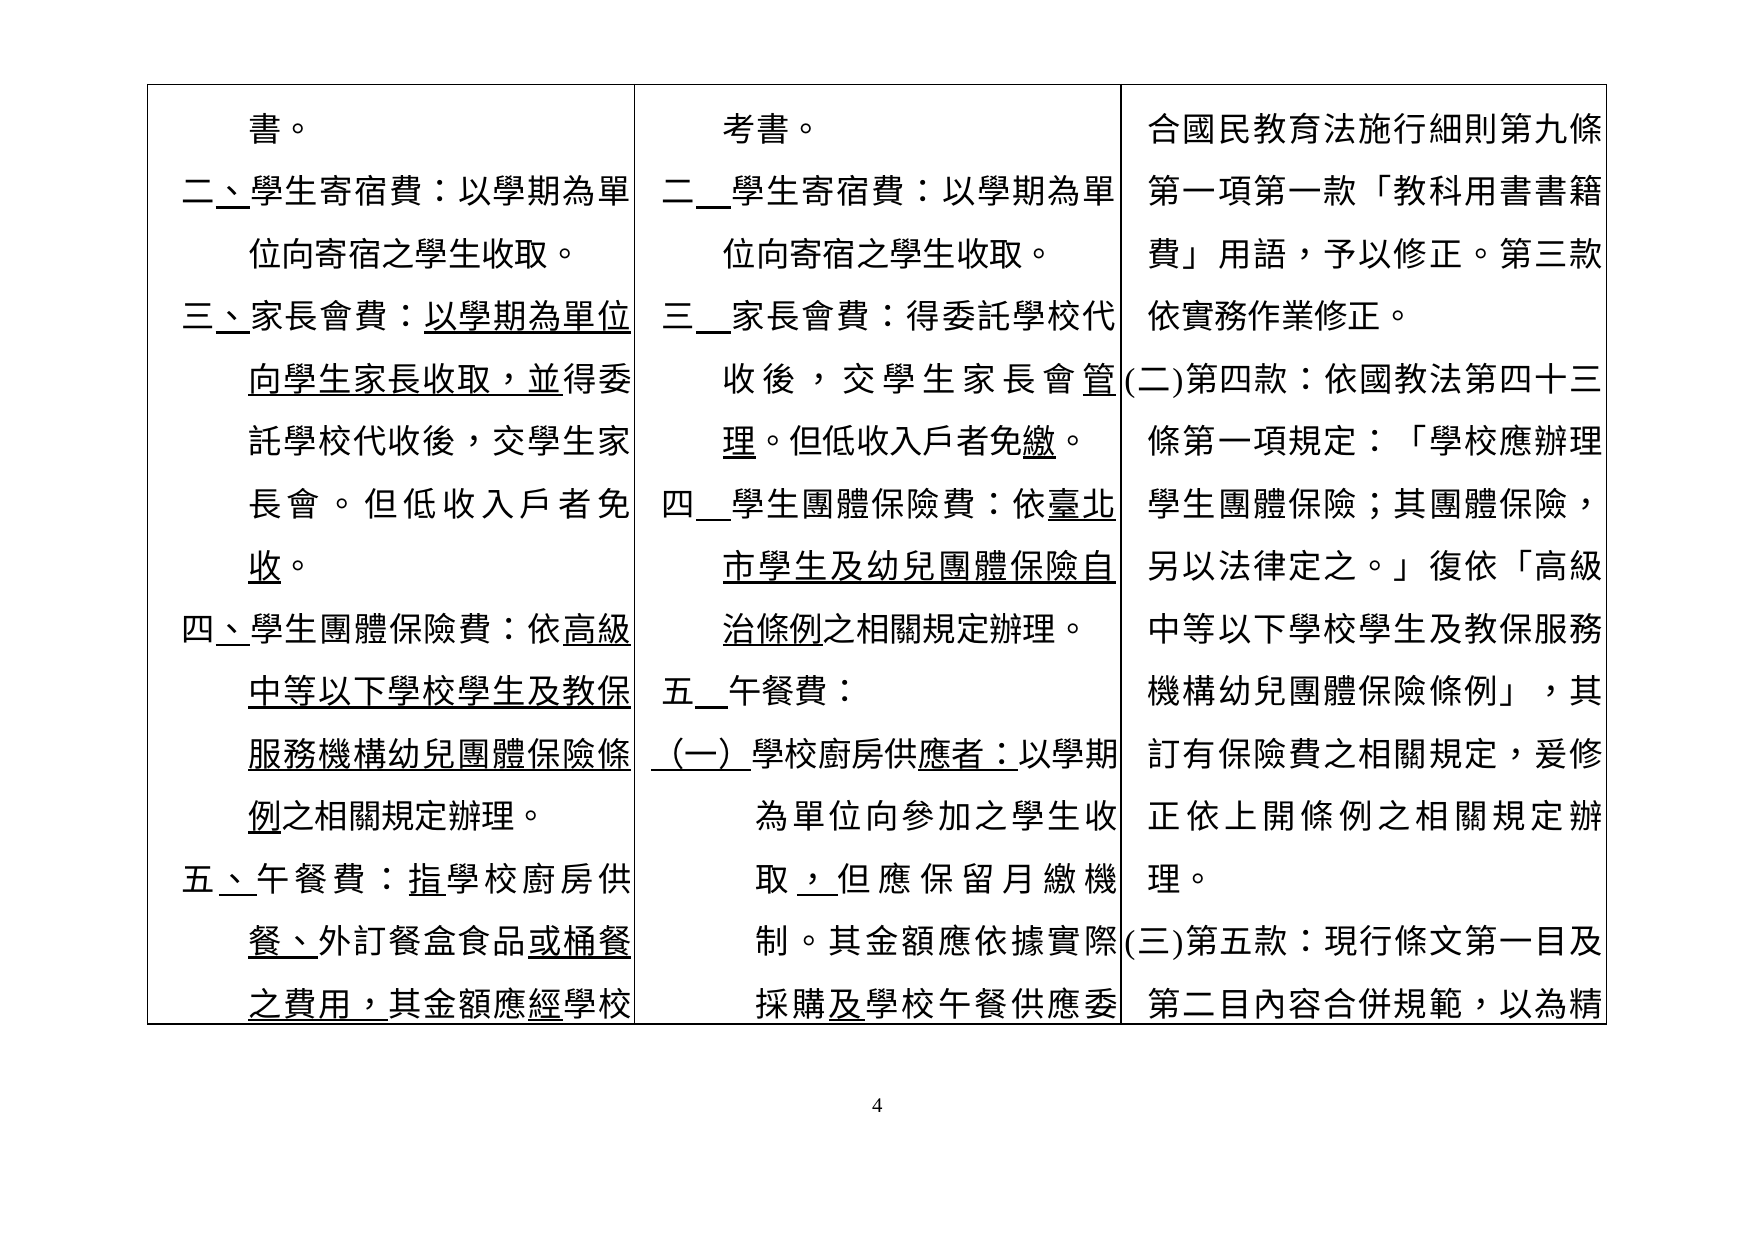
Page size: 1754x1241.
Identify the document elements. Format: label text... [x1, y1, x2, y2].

table_cell 考書。 二 學生寄宿費：以學期為單位向寄宿之學生收取。 三 家長會費：得委託學校代收後，交學生家長會管理。但低收入戶者免繳。 四 學生團體保險費：依臺北市學生及幼兒團體保險自治條例之相關規定辦理。 五 午餐費： （一）學校廚房供應者：以學期為單位向參加之學生收取，但應保留月繳機制。其金額應依據實際採購及學校午餐供應委 [635, 85, 1120, 1023]
table_cell 合國民教育法施行細則第九條第一項第一款「教科用書書籍費」用語，予以修正。第三款依實務作業修正。 (二)第四款：依國教法第四十三條第一項規定：「學校應辦理學生團體保險；其團體保險，另以法律定之。」復依「高級中等以下學校學生及教保服務機構幼兒團體保險條例」，其訂有保險費之相關規定，爰修正依上開條例之相關規定辦理。 (三)第五款：現行條文第一目及第二目內容合併規範，以為精 [1122, 85, 1606, 1023]
table_cell 第四條 代收代辦費之項目及其收取方式，學校應依下列規定辦理： 一、教科用書書籍費：向購買之學生收取。但不得代辦或介紹購買工具書或參考書。 二、學生寄宿費：以學期為單位向寄宿之學生收取。 三、家長會費：以學期為單位向學生家長收取，並得委託學校代收後，交學生家長會。但低收入戶者免收。 四、學生團體保險費：依高級中等以下學校學生及教保服務機構幼兒團體保險條例之相關規定辦理。 五、午餐費：指學校廚房供餐、外訂餐盒食品或桶餐之費用，其金額應經學校午餐供應委員會決議後，依據實際採購金額，以學期為單位向參加之學生收取。但應保留月繳機制。 六、學習輔導費：以學期為單位向參加之學生收取。 七、國民小學課後照顧服務班費：依臺北市國民小學辦理課後照顧服務班補充規定辦理。 八、交通車費：以月份或學期為單位向搭乘之學生收取。 九、冷氣使用及維護費：已裝設冷氣之班級，其金額應經班級學生家長會決議，並提經學生家長會之家長委員會或會員代表大會決議確認後，提送學校行政會報決議通過，以學期為單位向學生收取。但公立學校於學生在校作息時間內所衍生者，不得收取。 十、其他代收代辦費：其他學生個人需要及使用之事項，或學校為學生相關權益及福祉，接受委託代收代辦之費用，經學校行政會報決議通過，始得收費。前開會報並應邀請學生家長會授權之代表參加。 前項第九款但書所稱在校作息時間，指學校依臺北市國民小學學生作息時間規劃注意事項或臺北市國民中學學生在校作息時間規劃注意事項所定作息時間。 第一項費用收據、學校行政會報紀錄及相關資料，學校均應依規定年限保存，其收支情形，並應於學校資訊網路公告。 [148, 85, 634, 1023]
